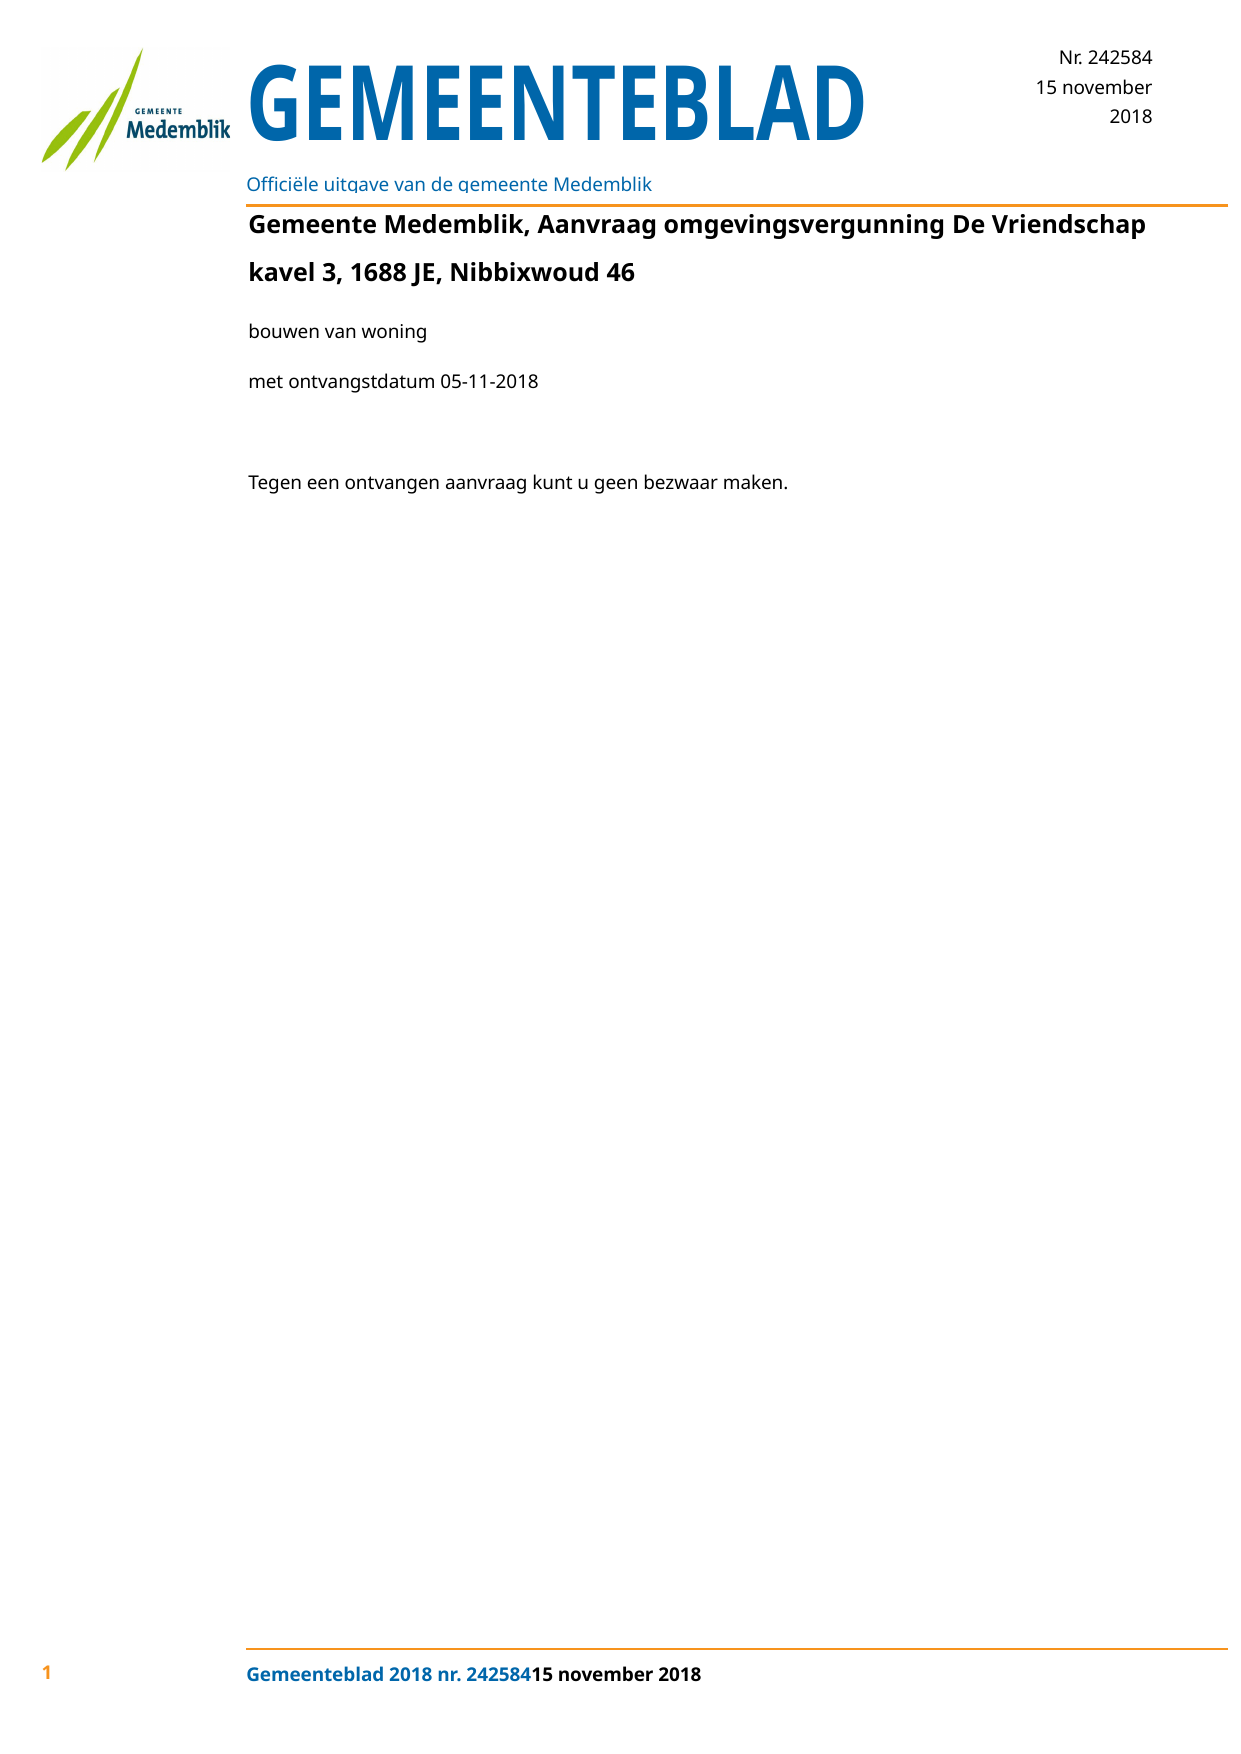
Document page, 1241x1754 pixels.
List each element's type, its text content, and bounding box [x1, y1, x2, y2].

text bouwen van woning [248, 318, 1152, 344]
picture [41, 47, 231, 172]
text Tegen een ontvangen aanvraag kunt u geen bezwaar maken. [248, 469, 1152, 495]
text Gemeente Medemblik, Aanvraag omgevingsvergunning De Vriendschap kavel 3, 1688 JE, Nibbixwoud 46 [248, 207, 1152, 288]
text met ontvangstdatum 05-11-2018 [248, 368, 1152, 394]
